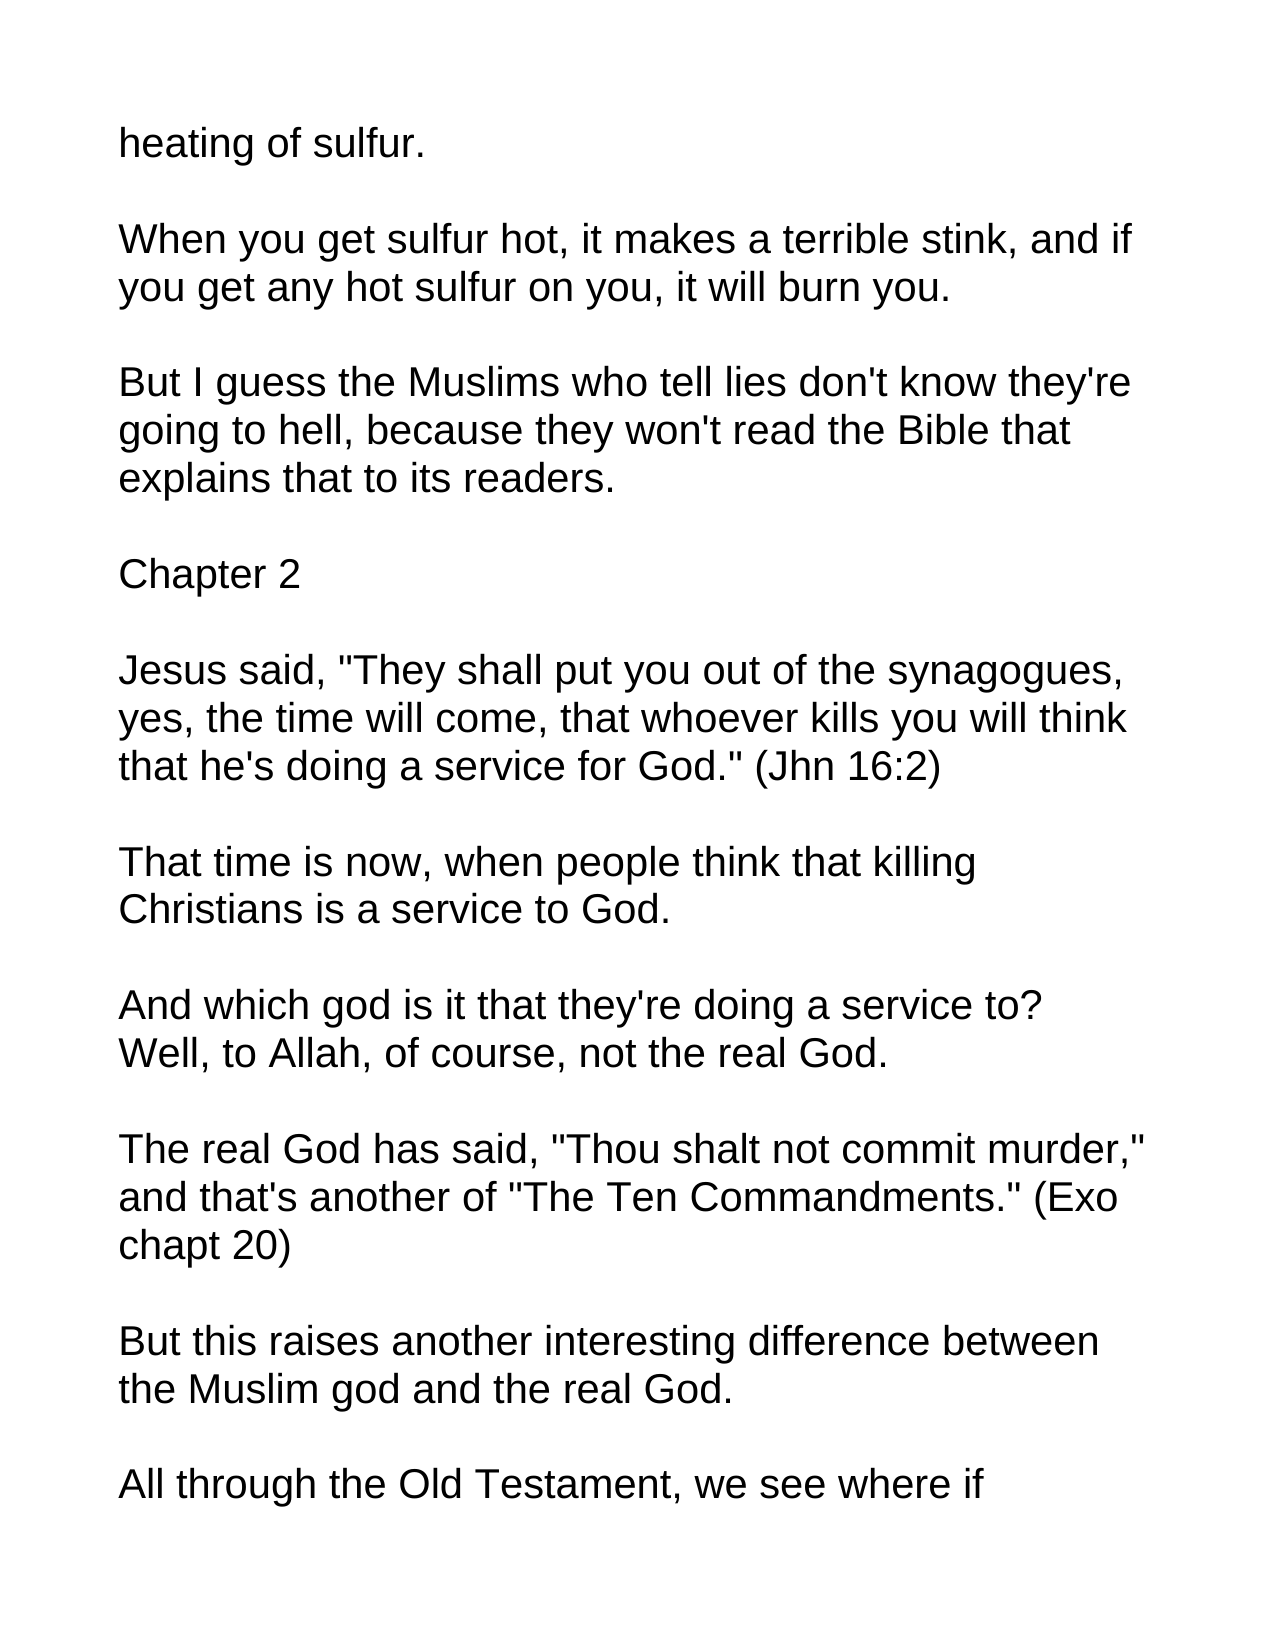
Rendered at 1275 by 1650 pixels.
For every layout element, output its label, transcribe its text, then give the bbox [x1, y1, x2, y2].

text But this raises another interesting difference between the Muslim god and the real God. [118, 1316, 1157, 1412]
text Chapter 2 [118, 549, 1157, 597]
text heating of sulfur. [118, 118, 1157, 166]
text All through the Old Testament, we see where if [118, 1460, 1157, 1508]
text That time is now, when people think that killing Christians is a service to God. [118, 837, 1157, 933]
text And which god is it that they're doing a service to? Well, to Allah, of course, not the real God. [118, 981, 1157, 1076]
text The real God has said, "Thou shalt not commit murder," and that's another of "The Ten Commandments." (Exo chapt 20) [118, 1124, 1157, 1268]
text Jesus said, "They shall put you out of the synagogues, yes, the time will come, that whoever kills you will think that he's doing a service for God." (Jhn 16:2) [118, 645, 1157, 789]
text When you get sulfur hot, it makes a terrible stink, and if you get any hot sulfur on you, it will burn you. [118, 214, 1157, 310]
text But I guess the Muslims who tell lies don't know they're going to hell, because they won't read the Bible that explains that to its readers. [118, 358, 1157, 501]
